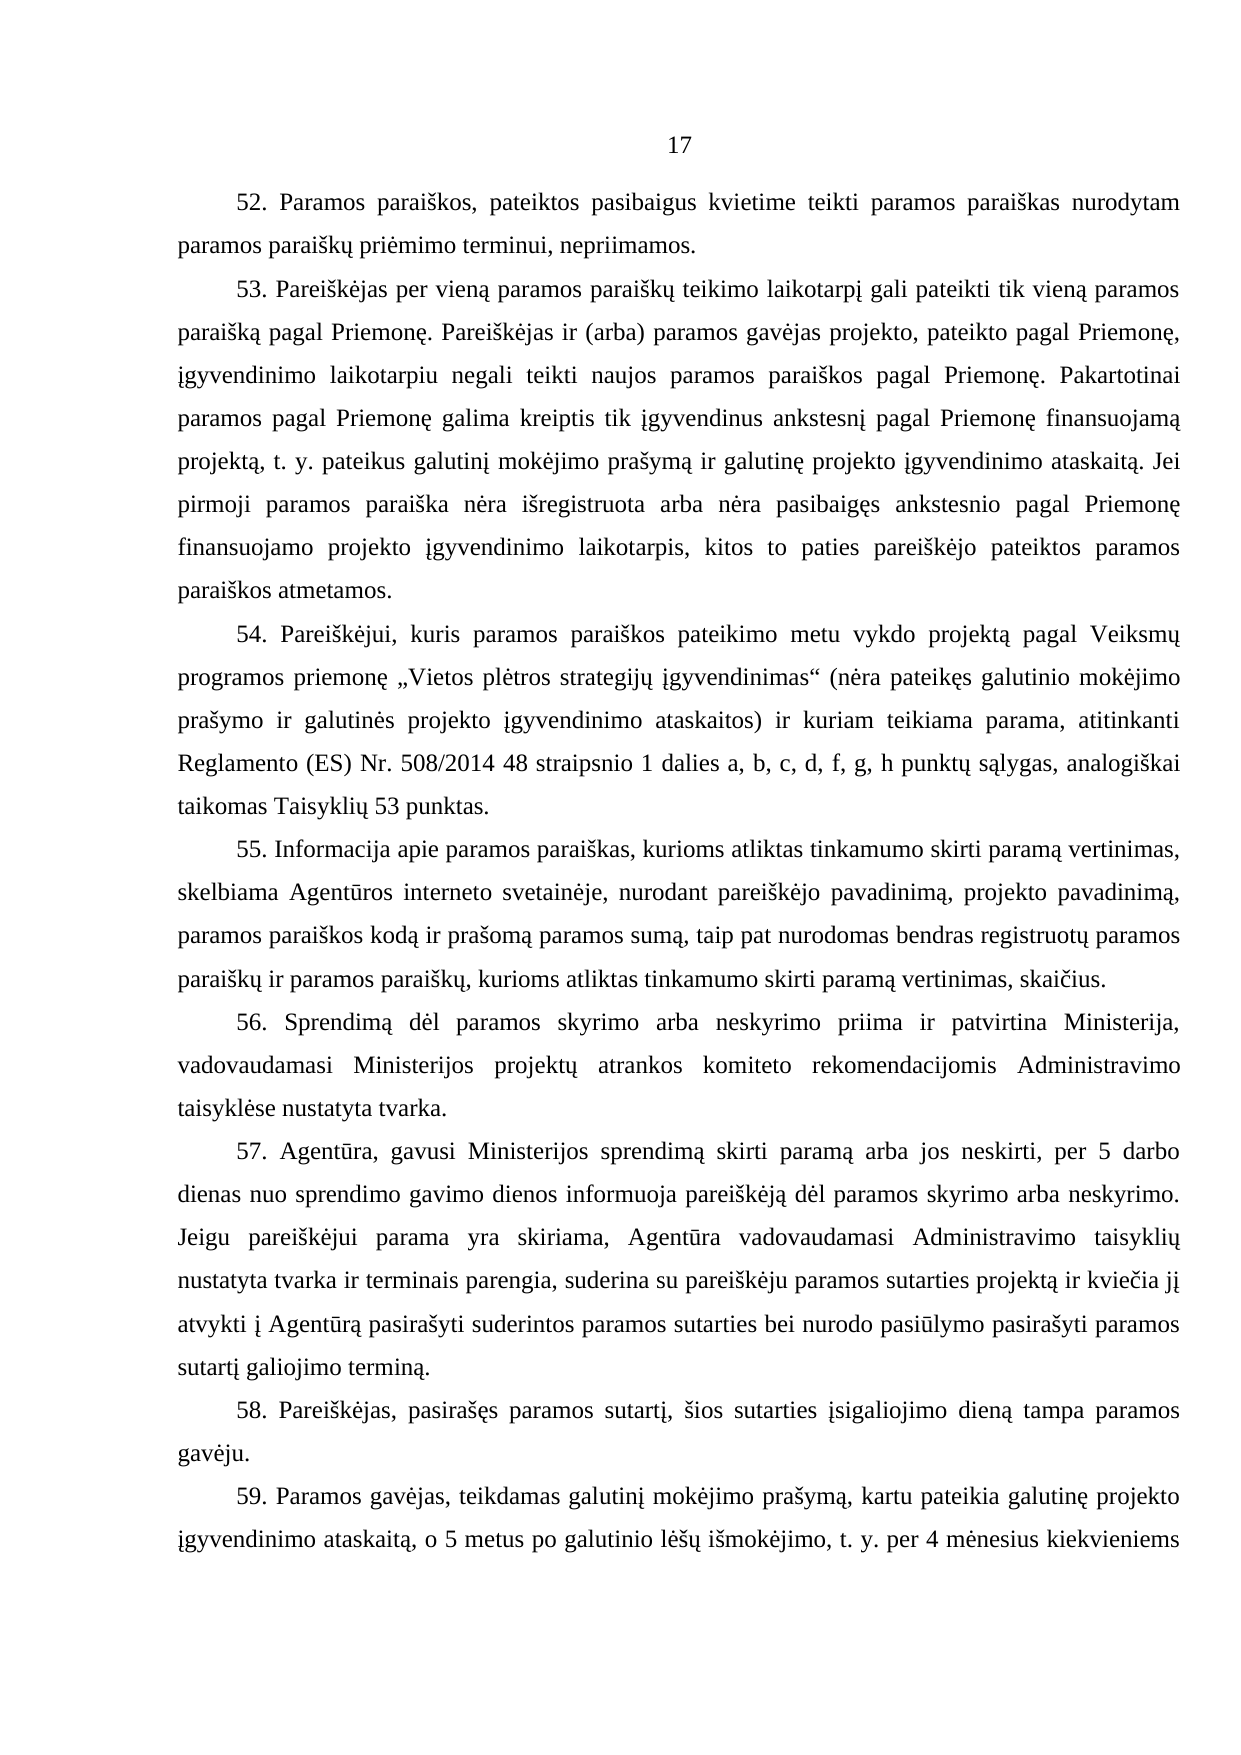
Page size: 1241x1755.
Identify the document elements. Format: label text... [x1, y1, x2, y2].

text 54. Pareiškėjui, kuris paramos paraiškos pateikimo metu vykdo projektą pagal Veiksmų programos priemonę „Vietos plėtros strategijų įgyvendinimas“ (nėra pateikęs galutinio mokėjimo prašymo ir galutinės projekto įgyvendinimo ataskaitos) ir kuriam teikiama parama, atitinkanti Reglamento (ES) Nr. 508/2014 48 straipsnio 1 dalies a, b, c, d, f, g, h punktų sąlygas, analogiškai taikomas Taisyklių 53 punktas. [177, 619, 1181, 820]
text 58. Pareiškėjas, pasirašęs paramos sutartį, šios sutarties įsigaliojimo dieną tampa paramos gavėju. [177, 1395, 1181, 1467]
text 52. Paramos paraiškos, pateiktos pasibaigus kvietime teikti paramos paraiškas nurodytam paramos paraiškų priėmimo terminui, nepriimamos. [177, 187, 1181, 259]
text 56. Sprendimą dėl paramos skyrimo arba neskyrimo priima ir patvirtina Ministerija, vadovaudamasi Ministerijos projektų atrankos komiteto rekomendacijomis Administravimo taisyklėse nustatyta tvarka. [177, 1007, 1181, 1122]
text 59. Paramos gavėjas, teikdamas galutinį mokėjimo prašymą, kartu pateikia galutinę projekto įgyvendinimo ataskaitą, o 5 metus po galutinio lėšų išmokėjimo, t. y. per 4 mėnesius kiekvieniems [177, 1481, 1181, 1553]
text 57. Agentūra, gavusi Ministerijos sprendimą skirti paramą arba jos neskirti, per 5 darbo dienas nuo sprendimo gavimo dienos informuoja pareiškėją dėl paramos skyrimo arba neskyrimo. Jeigu pareiškėjui parama yra skiriama, Agentūra vadovaudamasi Administravimo taisyklių nustatyta tvarka ir terminais parengia, suderina su pareiškėju paramos sutarties projektą ir kviečia jį atvykti į Agentūrą pasirašyti suderintos paramos sutarties bei nurodo pasiūlymo pasirašyti paramos sutartį galiojimo terminą. [177, 1136, 1181, 1381]
text 53. Pareiškėjas per vieną paramos paraiškų teikimo laikotarpį gali pateikti tik vieną paramos paraišką pagal Priemonę. Pareiškėjas ir (arba) paramos gavėjas projekto, pateikto pagal Priemonę, įgyvendinimo laikotarpiu negali teikti naujos paramos paraiškos pagal Priemonę. Pakartotinai paramos pagal Priemonę galima kreiptis tik įgyvendinus ankstesnį pagal Priemonę finansuojamą projektą, t. y. pateikus galutinį mokėjimo prašymą ir galutinę projekto įgyvendinimo ataskaitą. Jei pirmoji paramos paraiška nėra išregistruota arba nėra pasibaigęs ankstesnio pagal Priemonę finansuojamo projekto įgyvendinimo laikotarpis, kitos to paties pareiškėjo pateiktos paramos paraiškos atmetamos. [177, 274, 1181, 604]
text 55. Informacija apie paramos paraiškas, kurioms atliktas tinkamumo skirti paramą vertinimas, skelbiama Agentūros interneto svetainėje, nurodant pareiškėjo pavadinimą, projekto pavadinimą, paramos paraiškos kodą ir prašomą paramos sumą, taip pat nurodomas bendras registruotų paramos paraiškų ir paramos paraiškų, kurioms atliktas tinkamumo skirti paramą vertinimas, skaičius. [177, 834, 1181, 992]
